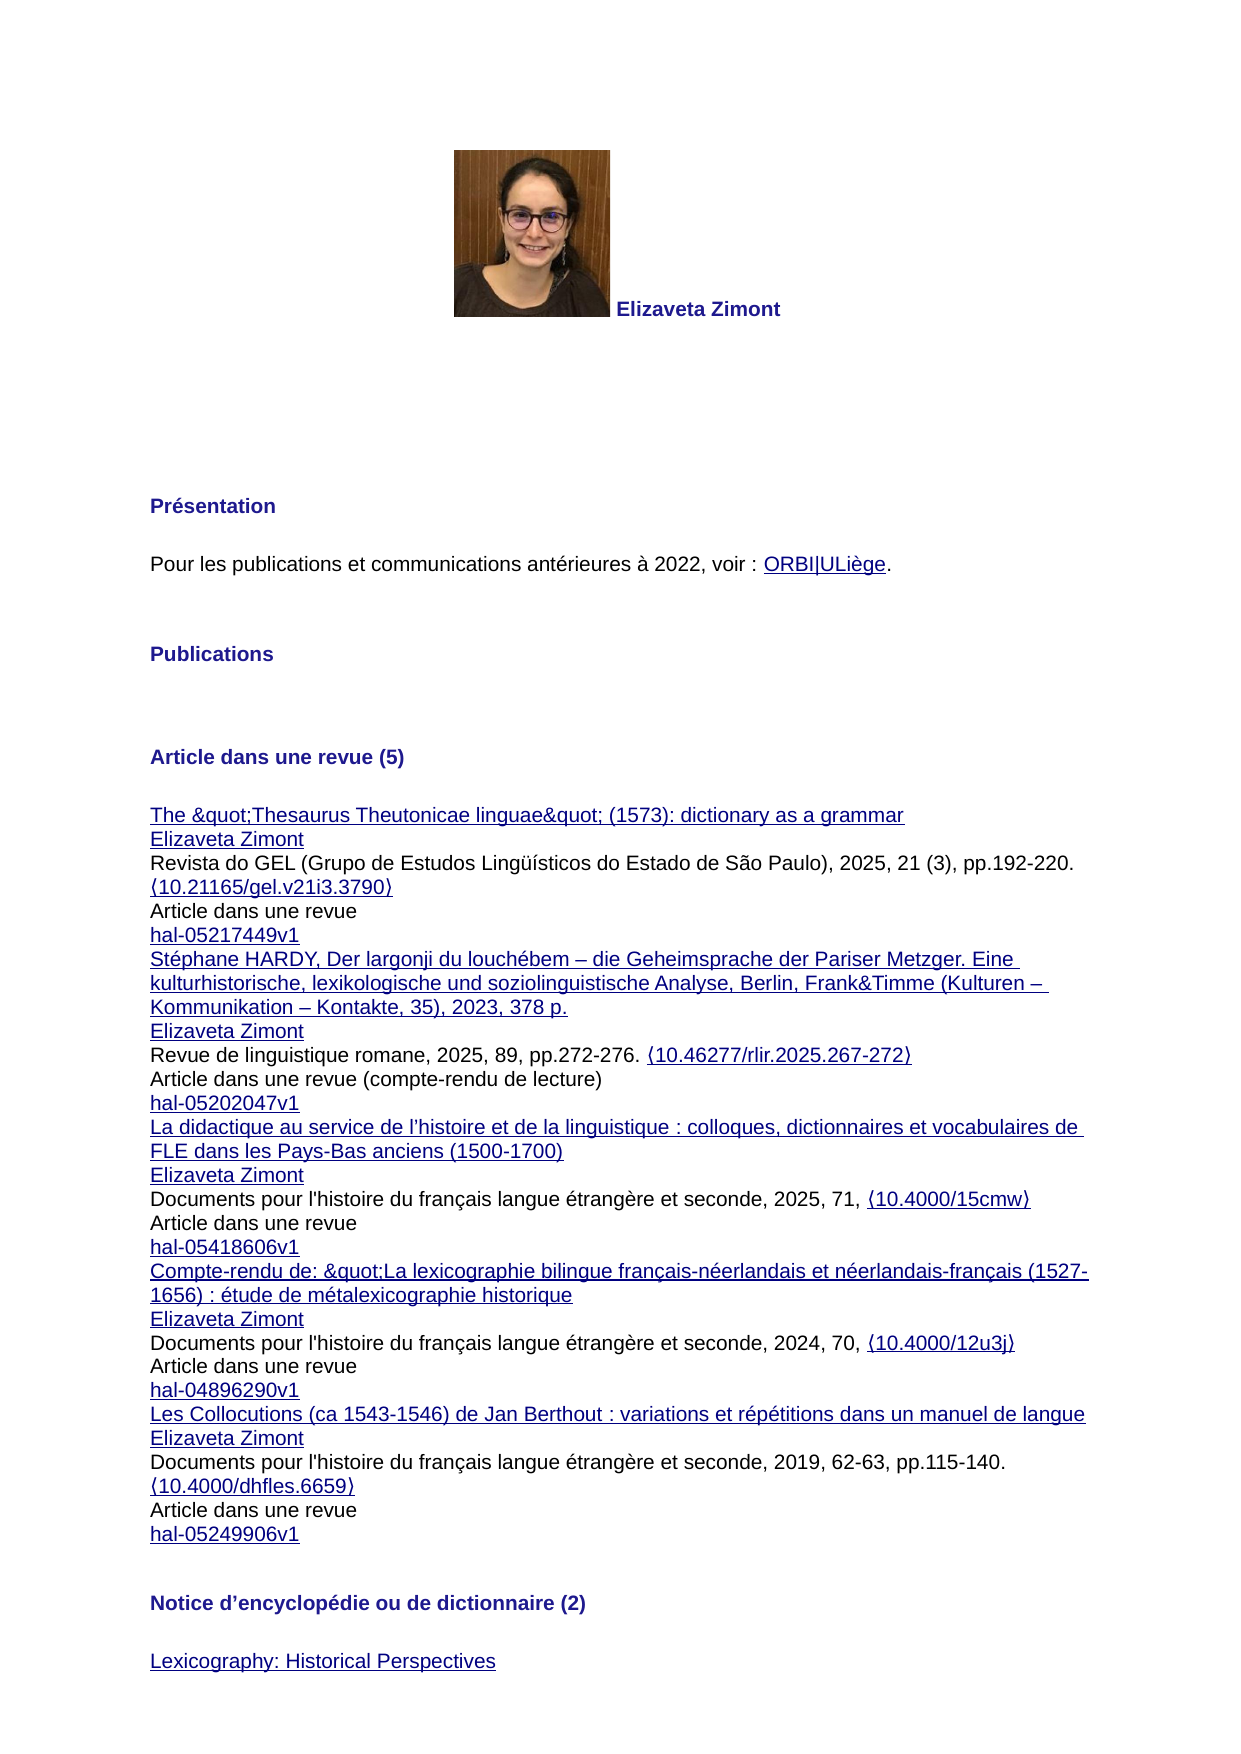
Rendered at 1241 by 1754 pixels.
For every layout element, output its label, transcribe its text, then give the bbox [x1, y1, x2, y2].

subtitle Présentation [150, 494, 1090, 518]
table_header The &quot;Thesaurus Theutonicae linguae&quot; (1573): dictionary as a grammar Elizaveta Zimont Revista do GEL (Grupo de Estudos Lingüísticos do Estado de São Paulo), 2025, 21 (3), pp.192-220. ⟨10.21165/gel.v21i3.3790⟩ Article dans une revue hal-05217449v1 [150, 803, 1090, 947]
table_cell La didactique au service de l’histoire et de la linguistique : colloques, dictionnaires et vocabulaires de FLE dans les Pays-Bas anciens (1500-1700) Elizaveta Zimont Documents pour l'histoire du français langue étrangère et seconde, 2025, 71, ⟨10.4000/15cmw⟩ Article dans une revue hal-05418606v1 [150, 1115, 1090, 1258]
table_cell Compte-rendu de: &quot;La lexicographie bilingue français-néerlandais et néerlandais-français (1527-1656) : étude de métalexicographie historique Elizaveta Zimont Documents pour l'histoire du français langue étrangère et seconde, 2024, 70, ⟨10.4000/12u3j⟩ Article dans une revue hal-04896290v1 [150, 1259, 1090, 1402]
subtitle Notice d’encyclopédie ou de dictionnaire (2) [150, 1591, 1090, 1615]
subtitle Publications [150, 642, 1090, 666]
table_cell Stéphane HARDY, Der largonji du louchébem – die Geheimsprache der Pariser Metzger. Eine kulturhistorische, lexikologische und soziolinguistische Analyse, Berlin, Frank&Timme (Kulturen – Kommunikation – Kontakte, 35), 2023, 378 p. Elizaveta Zimont Revue de linguistique romane, 2025, 89, pp.272-276. ⟨10.46277/rlir.2025.267-272⟩ Article dans une revue (compte-rendu de lecture) hal-05202047v1 [150, 947, 1090, 1115]
subtitle Article dans une revue (5) [150, 745, 1090, 769]
text Pour les publications et communications antérieures à 2022, voir : ORBI|ULiège. [150, 552, 1090, 576]
subtitle Elizaveta Zimont [150, 150, 1090, 321]
picture [454, 150, 611, 317]
table_header Lexicography: Historical Perspectives [150, 1649, 1090, 1673]
table_cell Les Collocutions (ca 1543-1546) de Jan Berthout : variations et répétitions dans un manuel de langue Elizaveta Zimont Documents pour l'histoire du français langue étrangère et seconde, 2019, 62-63, pp.115-140. ⟨10.4000/dhfles.6659⟩ Article dans une revue hal-05249906v1 [150, 1402, 1090, 1546]
